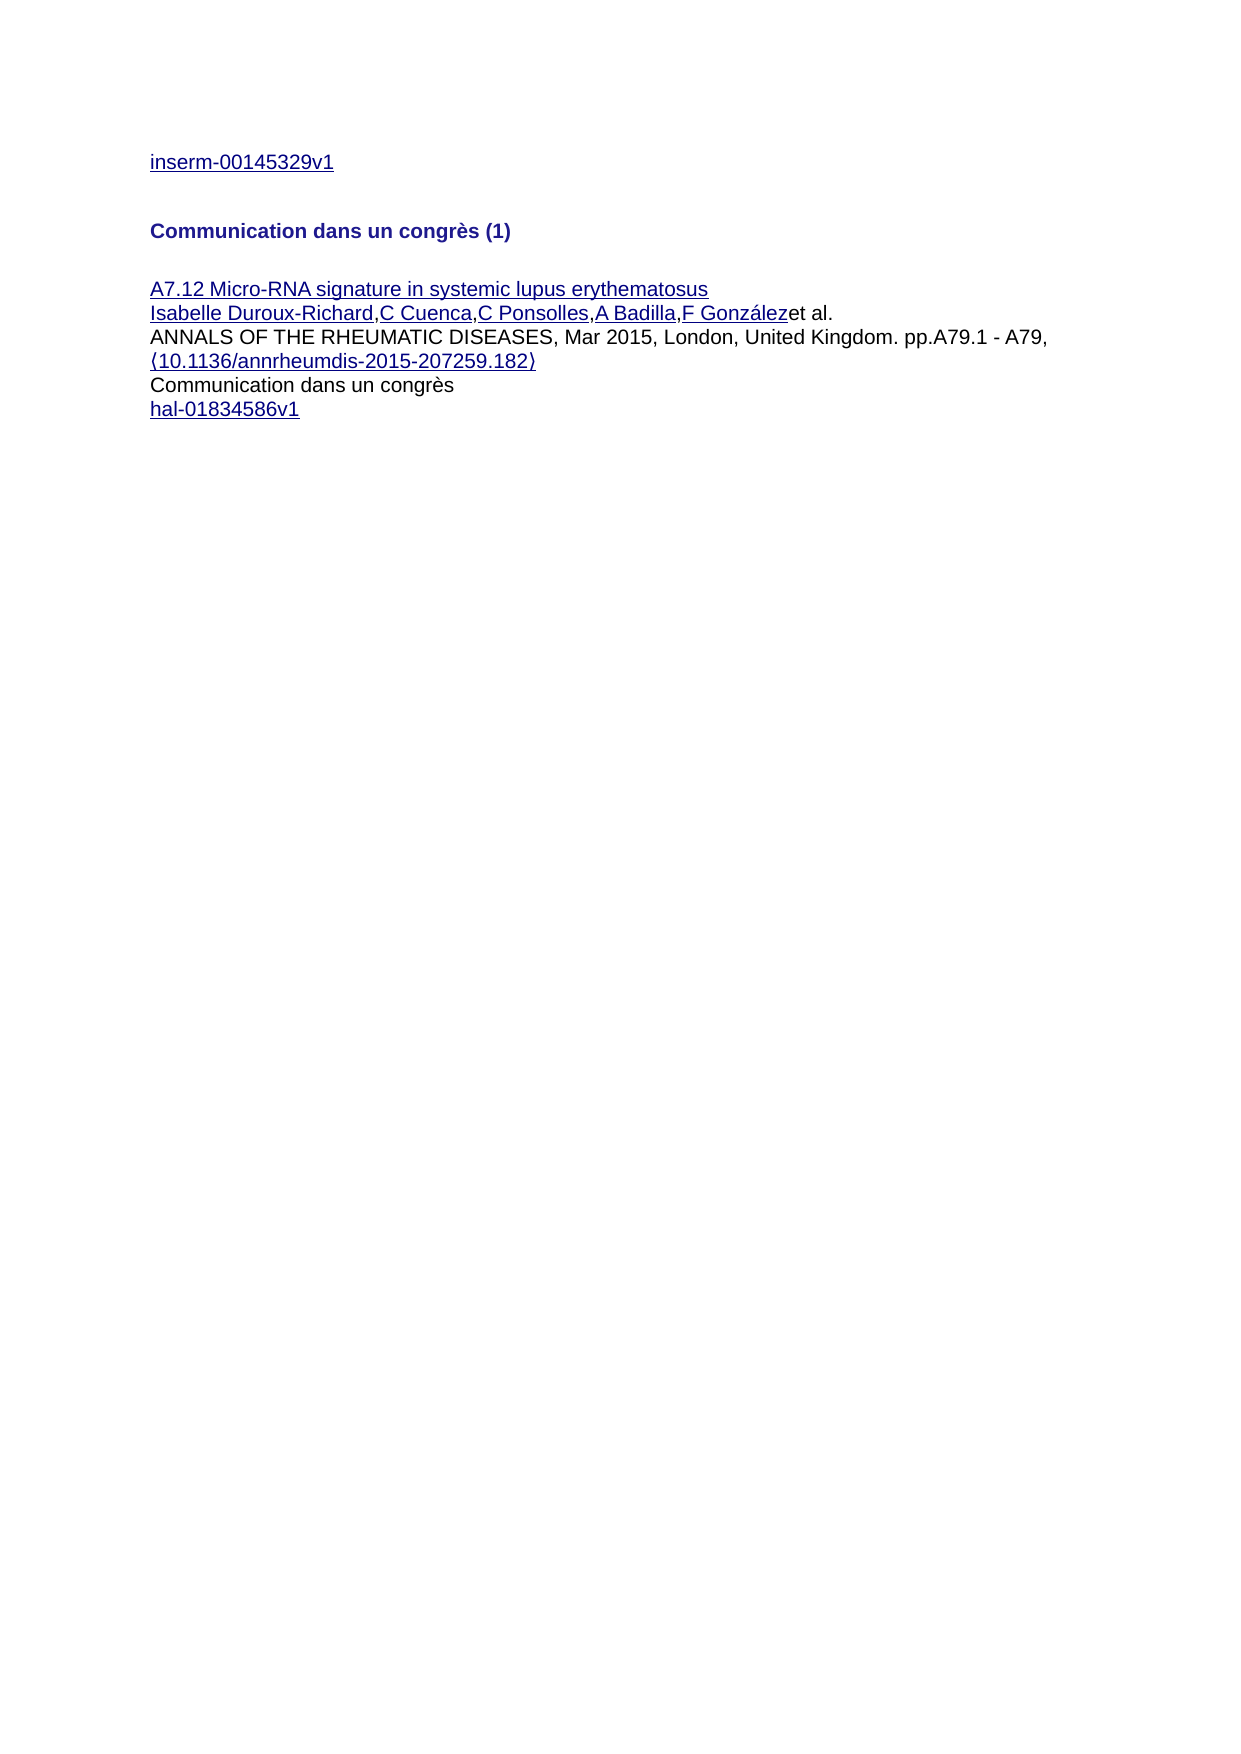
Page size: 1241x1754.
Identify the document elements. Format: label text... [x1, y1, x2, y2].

subtitle Communication dans un congrès (1) [150, 219, 1090, 243]
table_cell inserm-00145329v1 [150, 150, 1090, 174]
table_header A7.12 Micro-RNA signature in systemic lupus erythematosus Isabelle Duroux-Richard,C Cuenca,C Ponsolles,A Badilla,F Gonzálezet al. ANNALS OF THE RHEUMATIC DISEASES, Mar 2015, London, United Kingdom. pp.A79.1 - A79, ⟨10.1136/annrheumdis-2015-207259.182⟩ Communication dans un congrès hal-01834586v1 [150, 277, 1090, 421]
